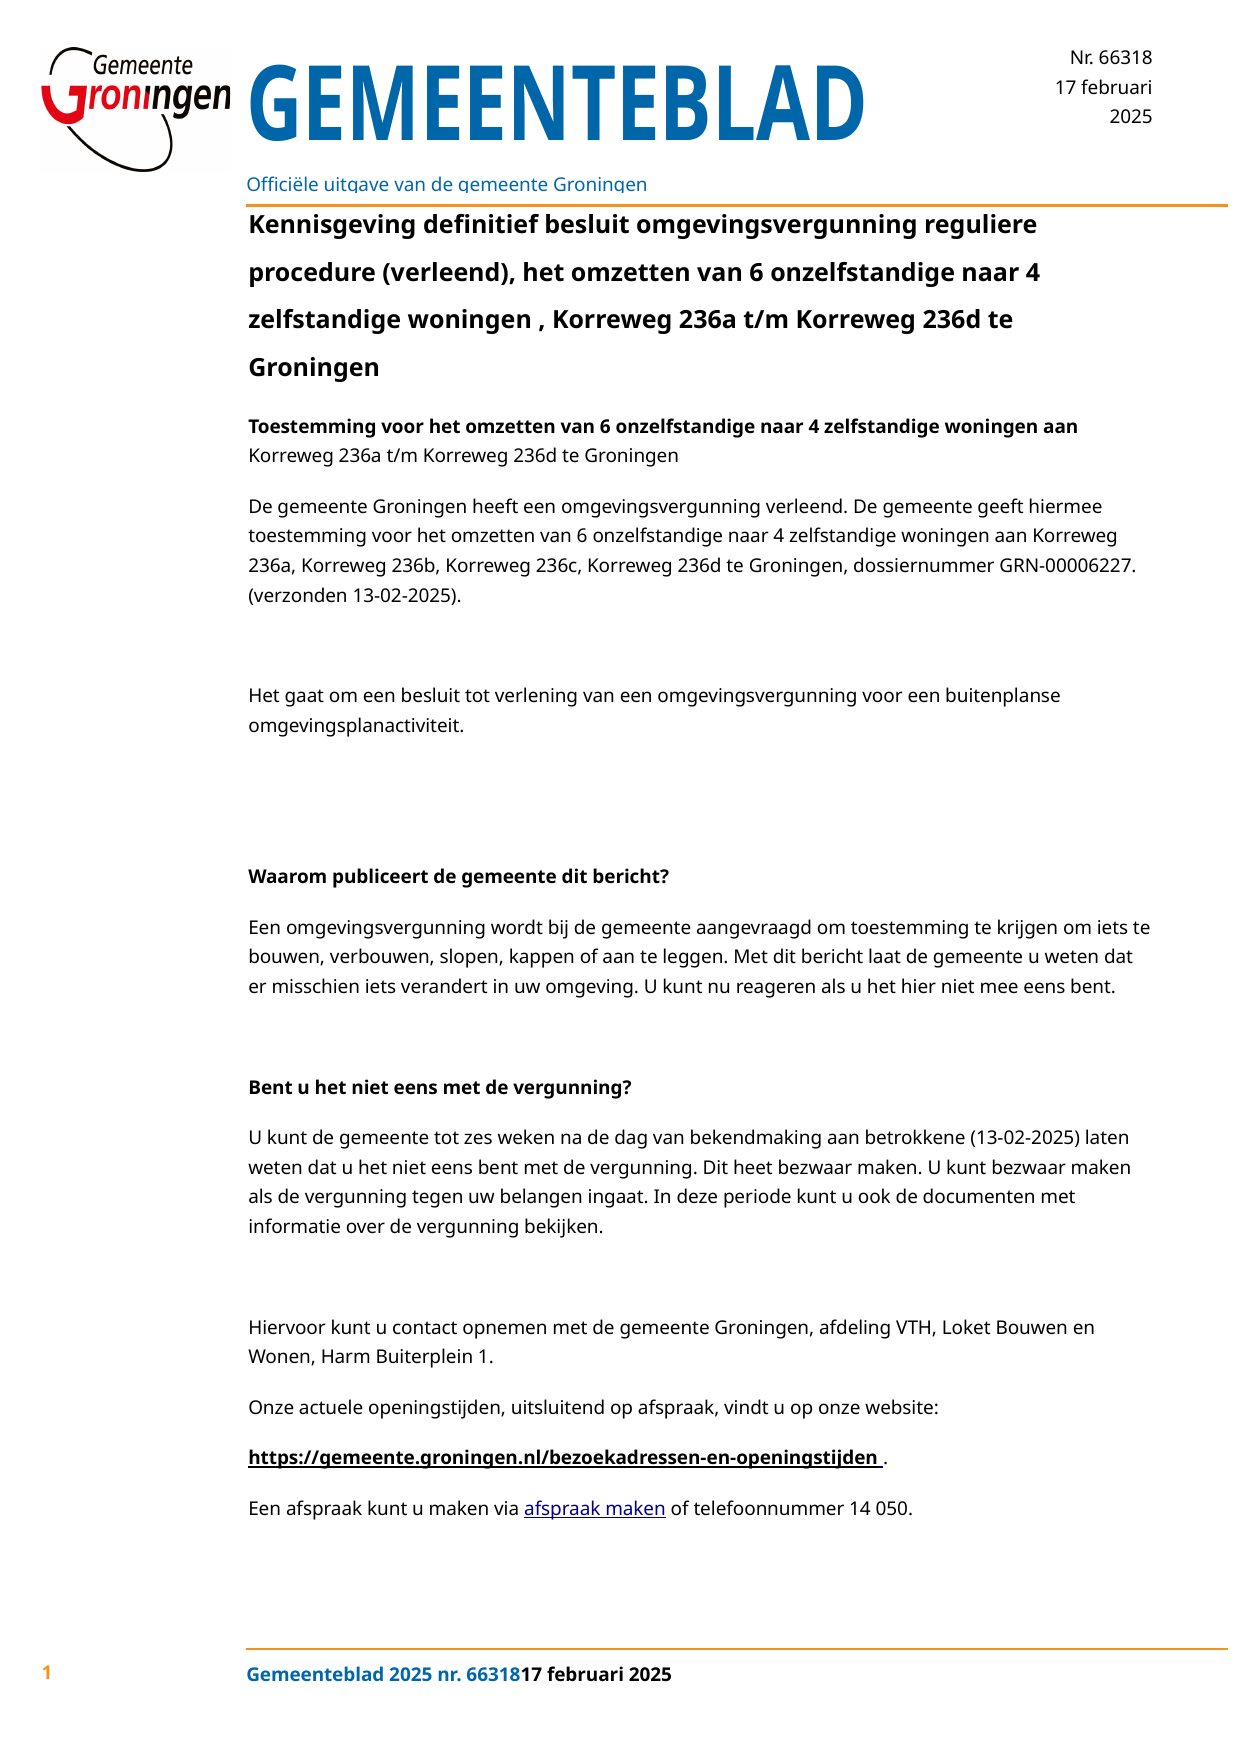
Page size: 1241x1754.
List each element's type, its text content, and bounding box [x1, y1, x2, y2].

text Toestemming voor het omzetten van 6 onzelfstandige naar 4 zelfstandige woningen aan Korreweg 236a t/m Korreweg 236d te Groningen [248, 413, 1152, 468]
text Het gaat om een besluit tot verlening van een omgevingsvergunning voor een buitenplanse omgevingsplanactiviteit. [248, 683, 1152, 738]
picture [41, 47, 231, 172]
text Waarom publiceert de gemeente dit bericht? [248, 863, 1152, 889]
text Hiervoor kunt u contact opnemen met de gemeente Groningen, afdeling VTH, Loket Bouwen en Wonen, Harm Buiterplein 1. [248, 1314, 1152, 1369]
text Kennisgeving definitief besluit omgevingsvergunning reguliere procedure (verleend), het omzetten van 6 onzelfstandige naar 4 zelfstandige woningen , Korreweg 236a t/m Korreweg 236d te Groningen [248, 207, 1152, 384]
text Bent u het niet eens met de vergunning? [248, 1074, 1152, 1100]
text Een afspraak kunt u maken via afspraak maken of telefoonnummer 14 050. [248, 1495, 1152, 1521]
text Een omgevingsvergunning wordt bij de gemeente aangevraagd om toestemming te krijgen om iets te bouwen, verbouwen, slopen, kappen of aan te leggen. Met dit bericht laat de gemeente u weten dat er misschien iets verandert in uw omgeving. U kunt nu reageren als u het hier niet mee eens bent. [248, 914, 1152, 999]
text https://gemeente.groningen.nl/bezoekadressen-en-openingstijden . [248, 1444, 1152, 1470]
text De gemeente Groningen heeft een omgevingsvergunning verleend. De gemeente geeft hiermee toestemming voor het omzetten van 6 onzelfstandige naar 4 zelfstandige woningen aan Korreweg 236a, Korreweg 236b, Korreweg 236c, Korreweg 236d te Groningen, dossiernummer GRN-00006227. (verzonden 13-02-2025). [248, 493, 1152, 608]
text Onze actuele openingstijden, uitsluitend op afspraak, vindt u op onze website: [248, 1394, 1152, 1420]
text U kunt de gemeente tot zes weken na de dag van bekendmaking aan betrokkene (13-02-2025) laten weten dat u het niet eens bent met de vergunning. Dit heet bezwaar maken. U kunt bezwaar maken als de vergunning tegen uw belangen ingaat. In deze periode kunt u ook de documenten met informatie over de vergunning bekijken. [248, 1124, 1152, 1239]
